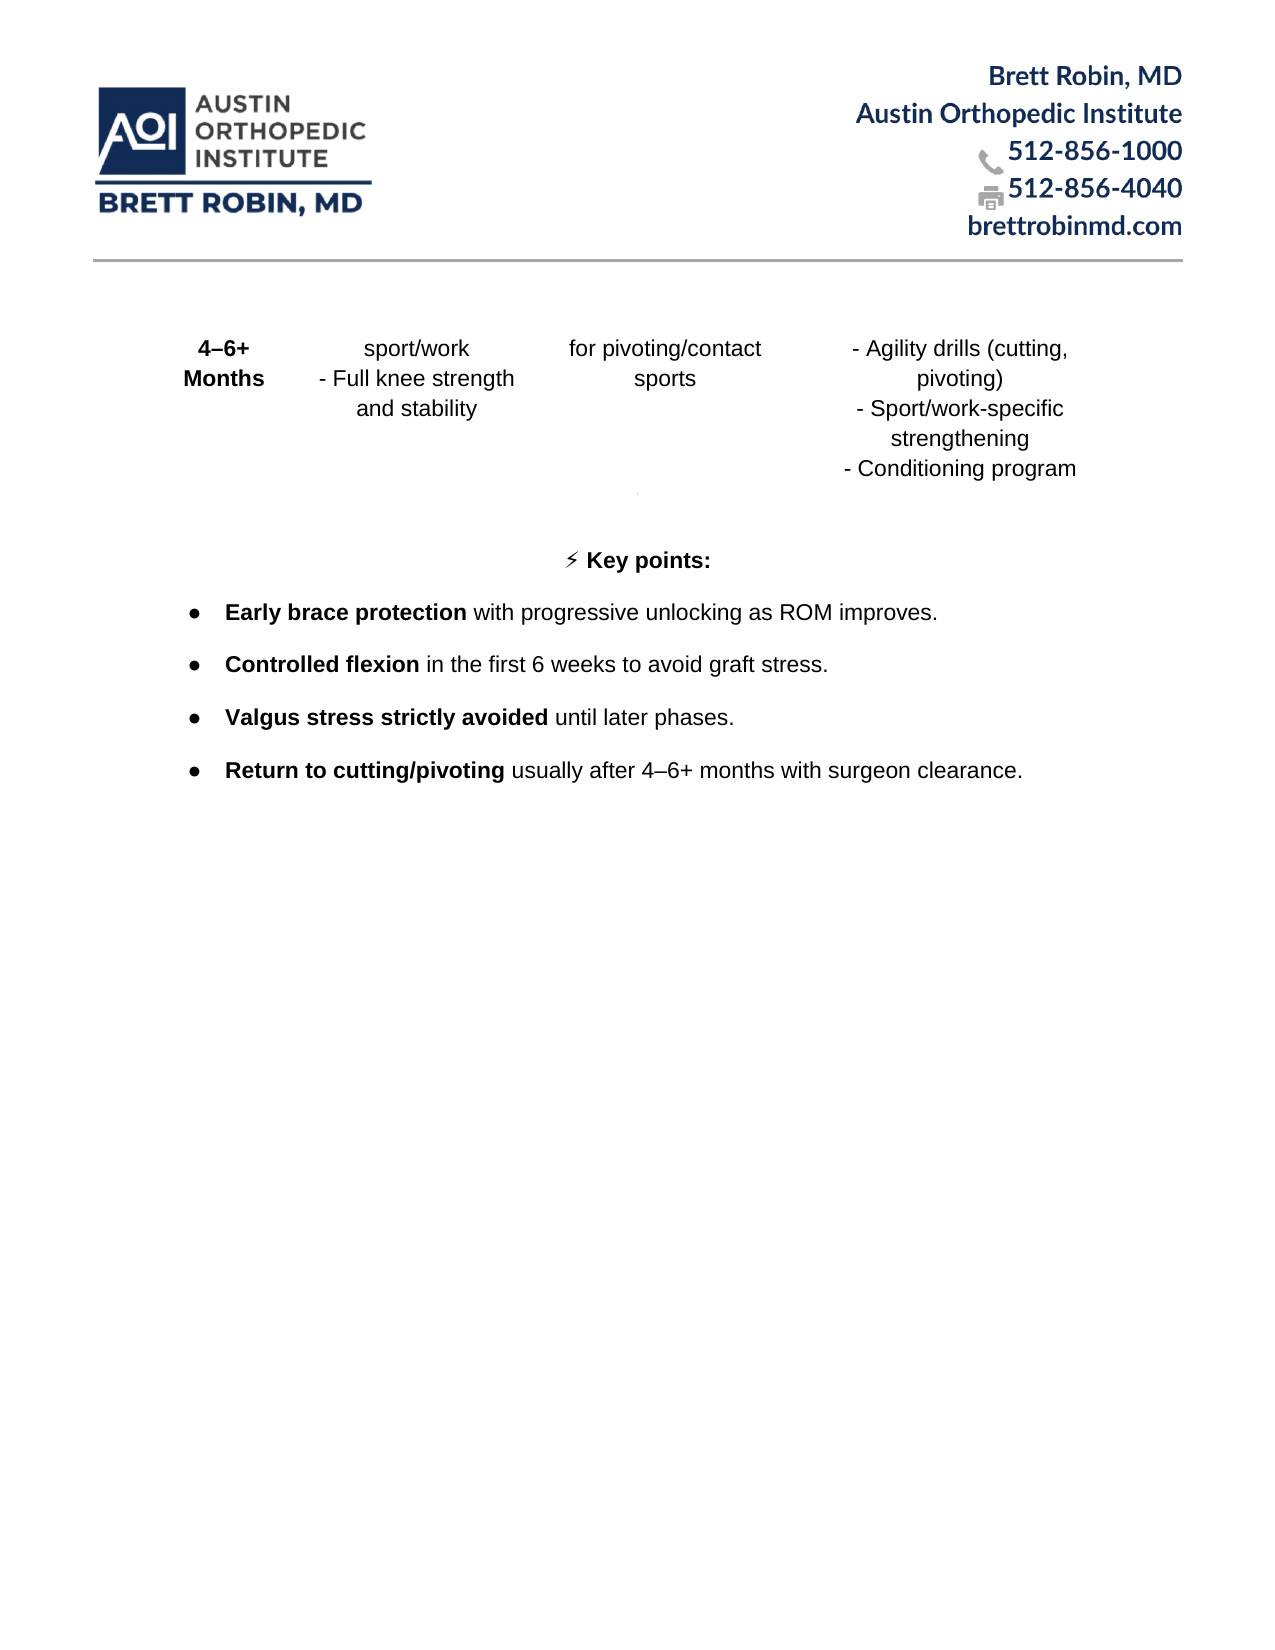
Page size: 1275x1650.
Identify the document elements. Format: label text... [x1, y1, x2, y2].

table_cell - Agility drills (cutting, pivoting) - Sport/work-specific strengthening - Conditioning program [795, 324, 1125, 492]
list Valgus stress strictly avoided until later phases. [187, 704, 1125, 757]
table_cell sport/work - Full knee strength and stability [298, 324, 535, 492]
table_cell 4–6+ Months [150, 324, 297, 492]
table_cell for pivoting/contact sports [535, 324, 795, 492]
picture [82, 18, 1193, 306]
list Controlled flexion in the first 6 weeks to avoid graft stress. [187, 651, 1125, 704]
list Early brace protection with progressive unlocking as ROM improves. [187, 599, 1125, 651]
list Return to cutting/pivoting usually after 4–6+ months with surgeon clearance. [187, 757, 1125, 783]
text ⚡ Key points: [150, 547, 1125, 574]
